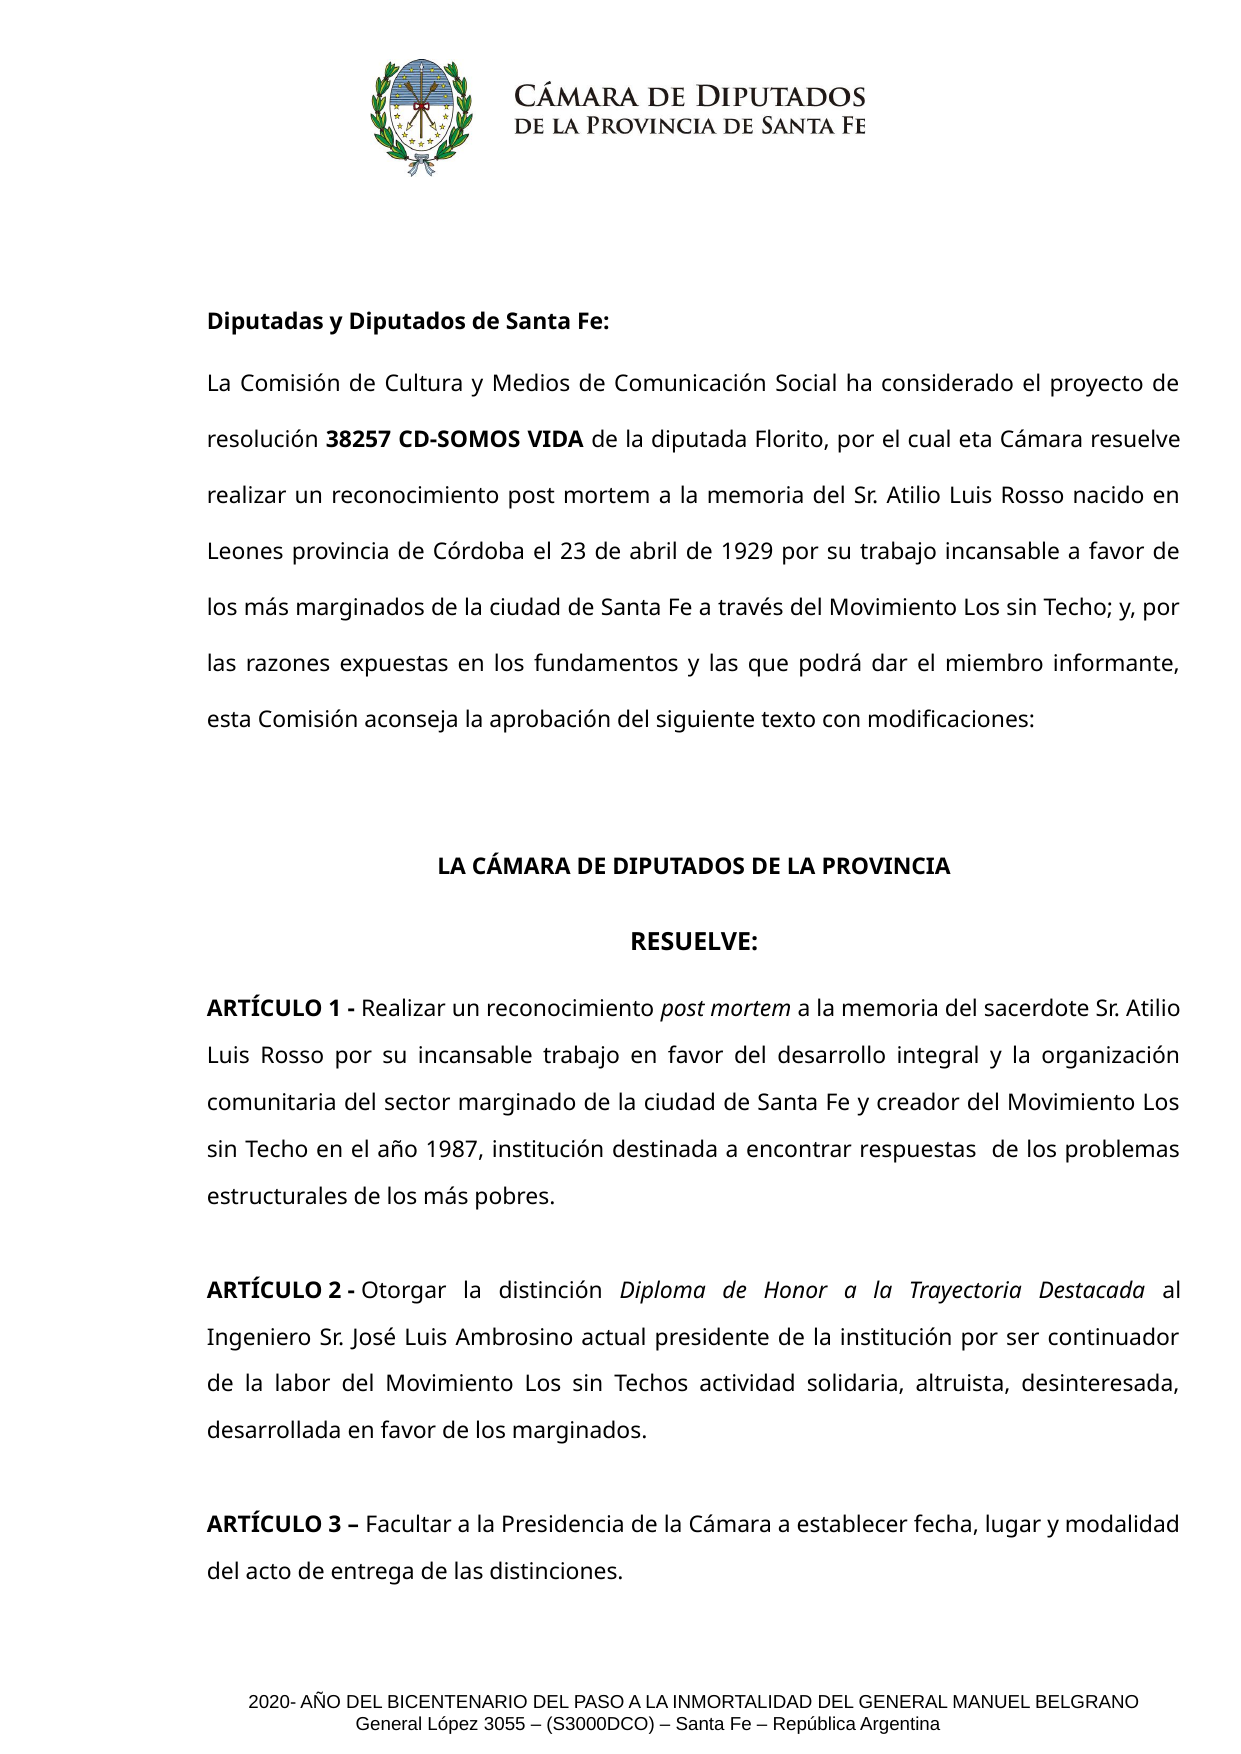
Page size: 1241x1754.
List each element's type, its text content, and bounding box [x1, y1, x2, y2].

list Realizar un reconocimiento post mortem a la memoria del sacerdote Sr. Atilio Luis Rosso por su incansable trabajo en favor del desarrollo integral y la organización comunitaria del sector marginado de la ciudad de Santa Fe y creador del Movimiento Los sin Techo en el año 1987, institución destinada a encontrar respuestas de los problemas estructurales de los más pobres. [207, 992, 1181, 1211]
text ARTÍCULO 3 – Facultar a la Presidencia de la Cámara a establecer fecha, lugar y modalidad del acto de entrega de las distinciones. [207, 1508, 1181, 1586]
text La Comisión de Cultura y Medios de Comunicación Social ha considerado el proyecto de resolución 38257 CD-SOMOS VIDA de la diputada Florito, por el cual eta Cámara resuelve realizar un reconocimiento post mortem a la memoria del Sr. Atilio Luis Rosso nacido en Leones provincia de Córdoba el 23 de abril de 1929 por su trabajo incansable a favor de los más marginados de la ciudad de Santa Fe a través del Movimiento Los sin Techo; y, por las razones expuestas en los fundamentos y las que podrá dar el miembro informante, esta Comisión aconseja la aprobación del siguiente texto con modificaciones: [207, 367, 1181, 734]
text Diputadas y Diputados de Santa Fe: [207, 305, 1181, 336]
list Otorgar la distinción Diploma de Honor a la Trayectoria Destacada al Ingeniero Sr. José Luis Ambrosino actual presidente de la institución por ser continuador de la labor del Movimiento Los sin Techos actividad solidaria, altruista, desinteresada, desarrollada en favor de los marginados. [207, 1274, 1181, 1446]
picture [370, 59, 866, 181]
text LA CÁMARA DE DIPUTADOS DE LA PROVINCIA [207, 850, 1181, 881]
subtitle RESUELVE: [207, 924, 1181, 958]
